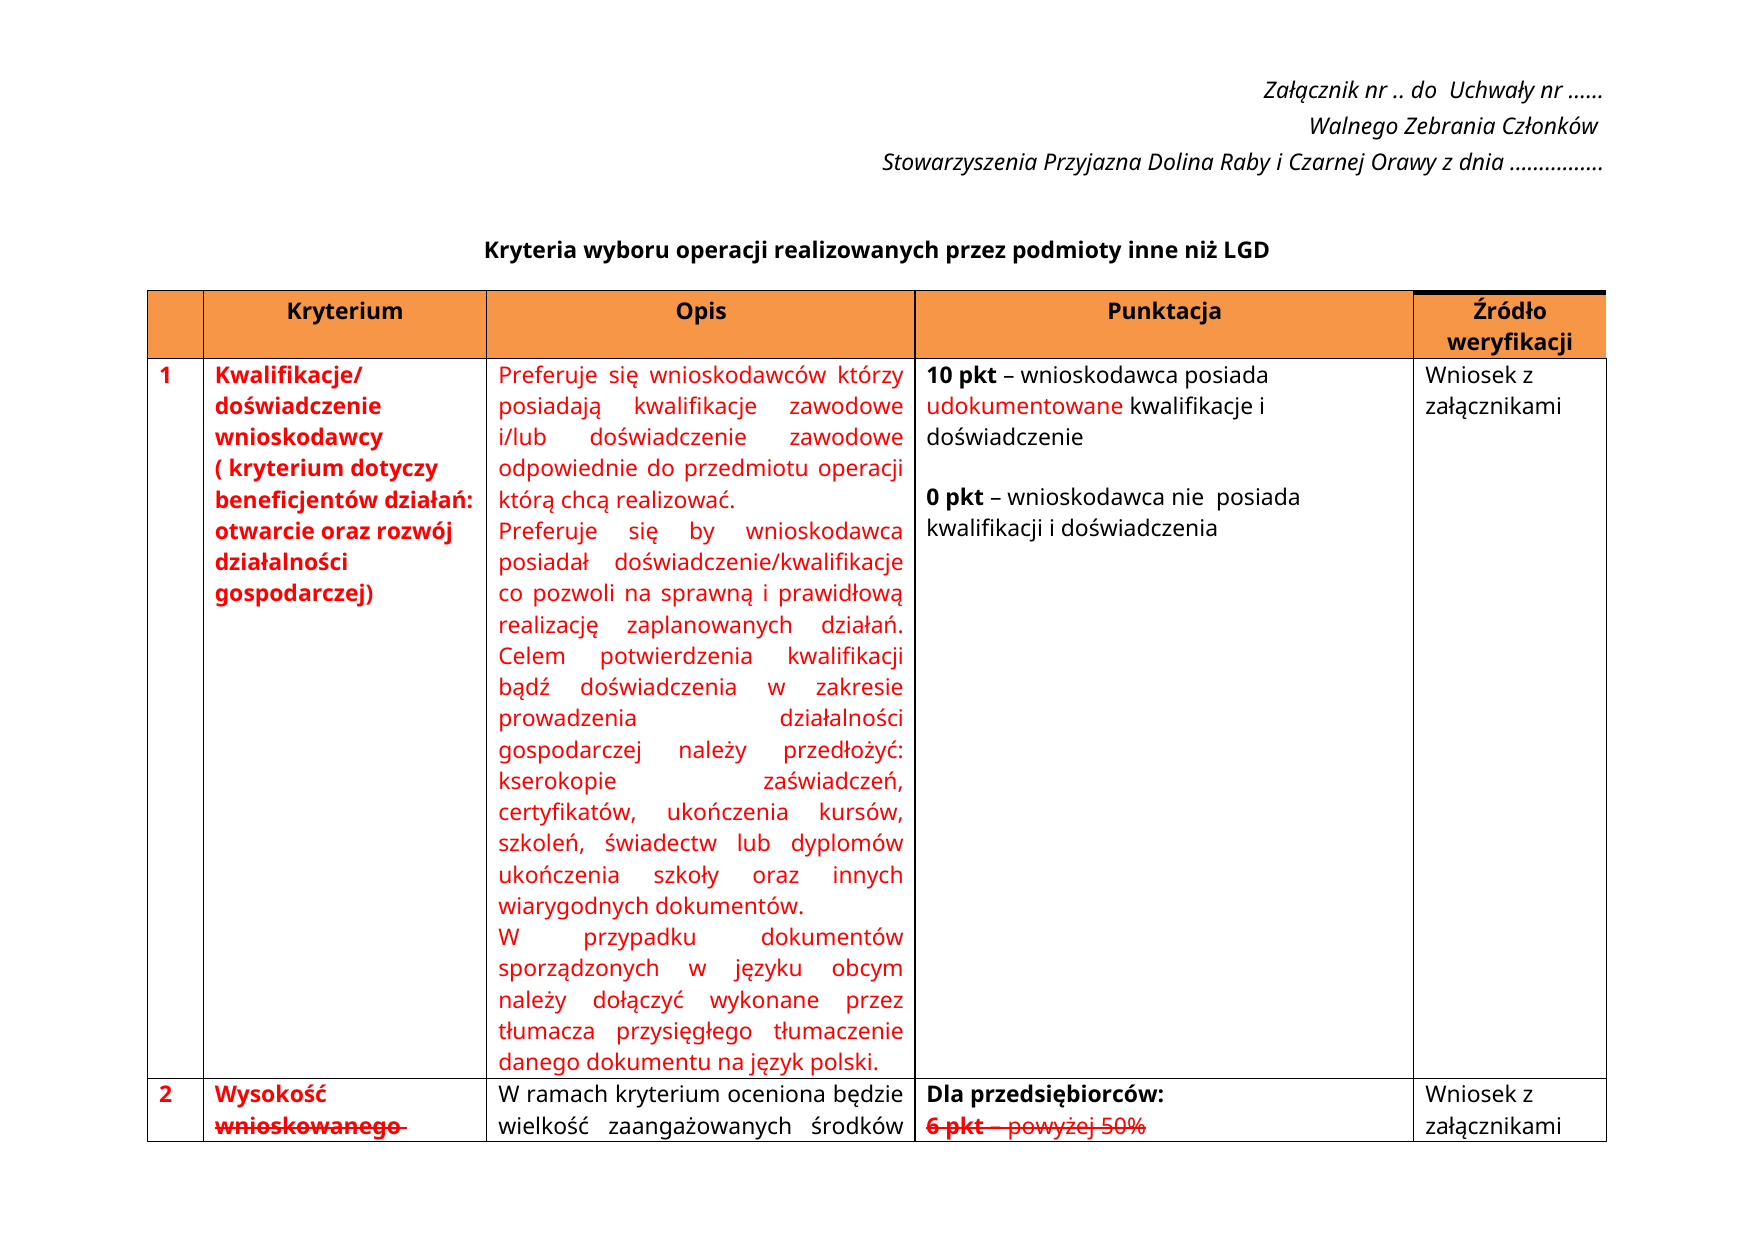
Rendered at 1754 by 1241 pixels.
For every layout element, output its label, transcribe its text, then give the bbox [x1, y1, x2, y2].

table_cell Preferuje się wnioskodawców którzy posiadają kwalifikacje zawodowe i/lub doświadczenie zawodowe odpowiednie do przedmiotu operacji którą chcą realizować. Preferuje się by wnioskodawca posiadał doświadczenie/kwalifikacje co pozwoli na sprawną i prawidłową realizację zaplanowanych działań. Celem potwierdzenia kwalifikacji bądź doświadczenia w zakresie prowadzenia działalności gospodarczej należy przedłożyć: kserokopie zaświadczeń, certyfikatów, ukończenia kursów, szkoleń, świadectw lub dyplomów ukończenia szkoły oraz innych wiarygodnych dokumentów. W przypadku dokumentów sporządzonych w języku obcym należy dołączyć wykonane przez tłumacza przysięgłego tłumaczenie danego dokumentu na język polski. [487, 359, 914, 1077]
table_header Opis [487, 291, 914, 358]
table_cell 1 [148, 359, 203, 1077]
text Kryteria wyboru operacji realizowanych przez podmioty inne niż LGD [148, 234, 1606, 265]
table_cell Dla przedsiębiorców: 6 pkt – powyżej 50% [916, 1079, 1413, 1141]
table_cell Wysokość wnioskowanego [204, 1079, 486, 1141]
table_cell Wniosek z załącznikami [1414, 1079, 1606, 1141]
table_header Punktacja [916, 291, 1413, 358]
table_header Źródło weryfikacji [1414, 295, 1606, 358]
table_cell 2 [148, 1079, 203, 1141]
table_header Kryterium [204, 291, 486, 358]
table_cell Kwalifikacje/doświadczenie wnioskodawcy ( kryterium dotyczy beneficjentów działań: otwarcie oraz rozwój działalności gospodarczej) [204, 359, 486, 1077]
table_cell 10 pkt – wnioskodawca posiada udokumentowane kwalifikacje i doświadczenie 0 pkt – wnioskodawca nie posiada kwalifikacji i doświadczenia [916, 359, 1413, 1077]
table_cell Wniosek z załącznikami [1414, 359, 1606, 1077]
table_header [148, 291, 203, 358]
table_cell W ramach kryterium oceniona będzie wielkość zaangażowanych środków [487, 1079, 914, 1141]
